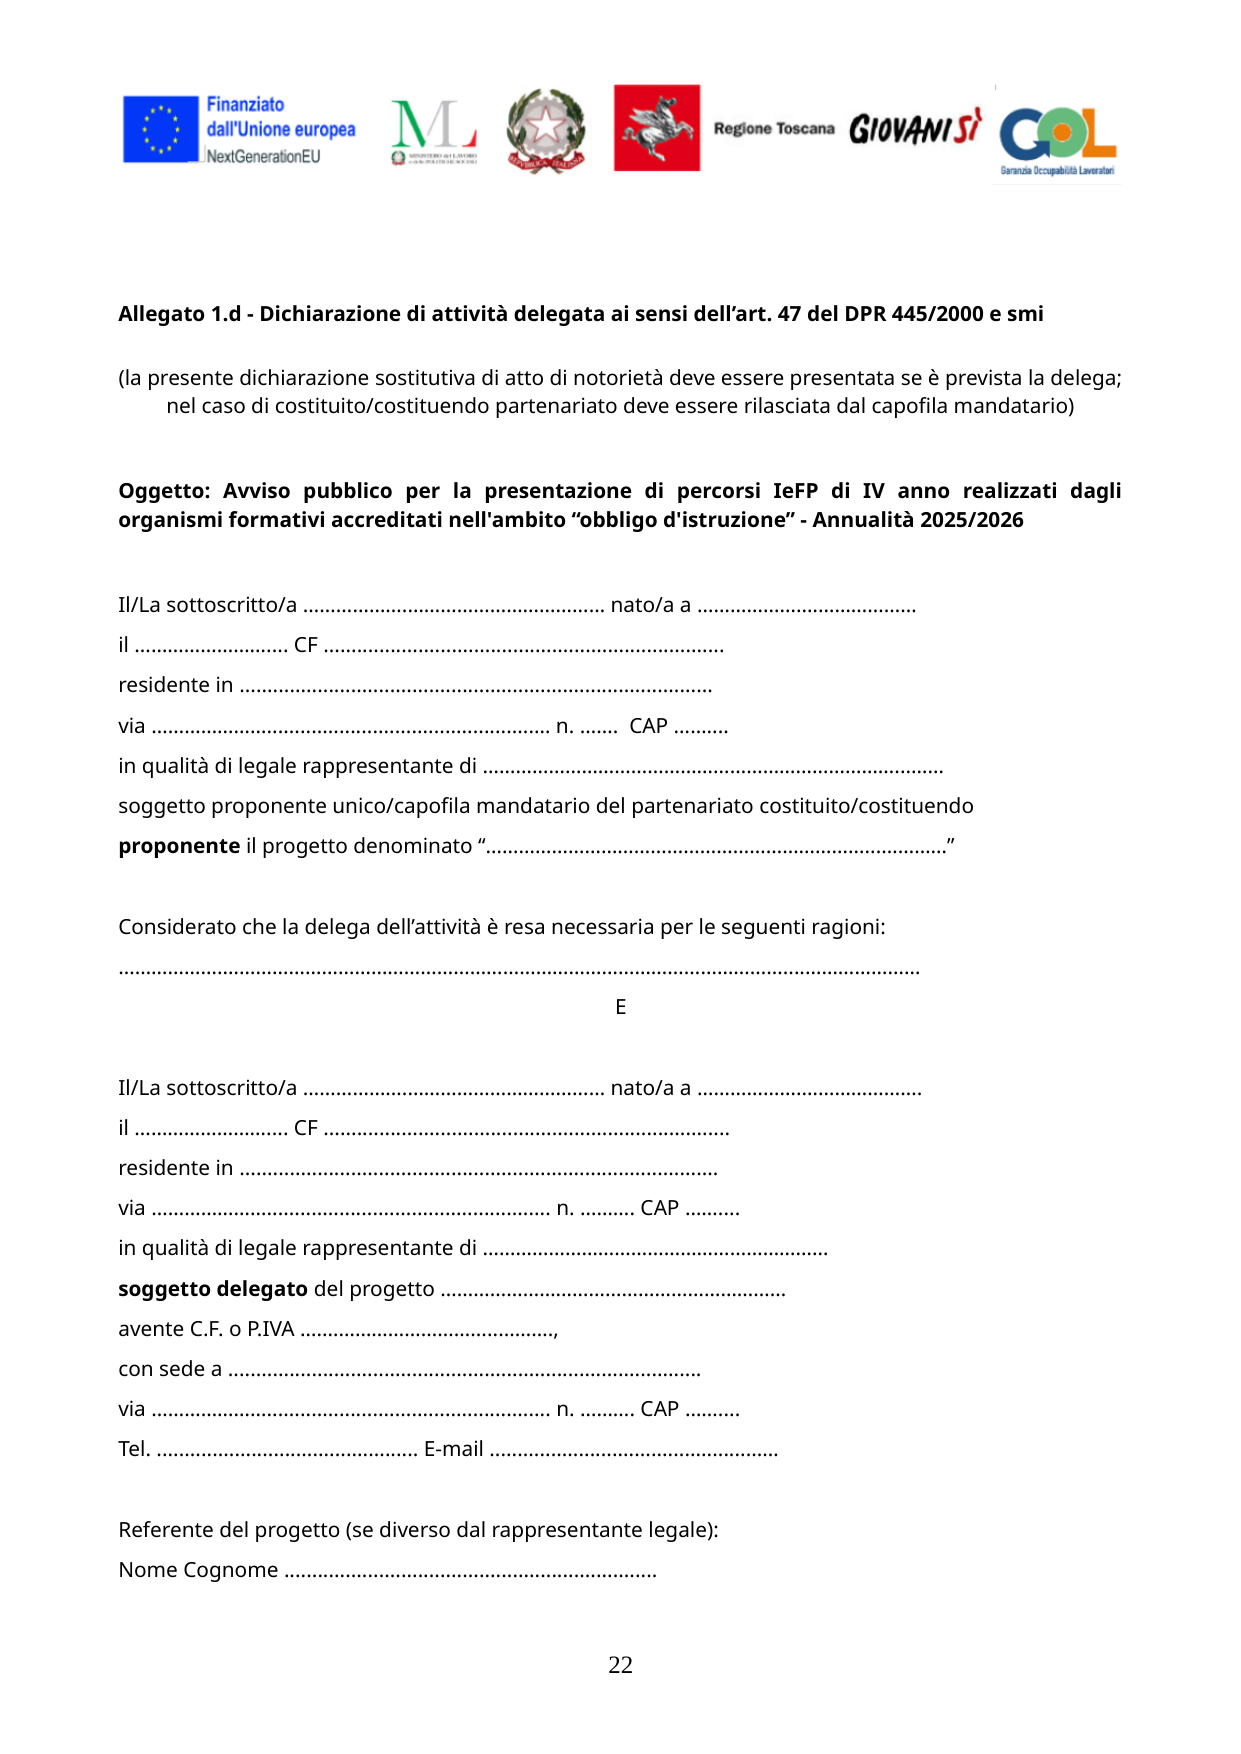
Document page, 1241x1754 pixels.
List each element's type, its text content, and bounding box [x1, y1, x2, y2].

text via …………………................................................... n. ………. CAP …….... [118, 1193, 1123, 1222]
text E [118, 992, 1123, 1021]
text Referente del progetto (se diverso dal rappresentante legale): [118, 1515, 1123, 1543]
text residente in ...................................................................................... [118, 1153, 1123, 1181]
text ……………….…………………………………………………………………………………………....………………… [118, 952, 1123, 980]
text con sede a ..................................................................................... [118, 1354, 1123, 1382]
text Oggetto: Avviso pubblico per la presentazione di percorsi IeFP di IV anno realizzati dagli organismi formativi accreditati nell'ambito “obbligo d'istruzione” - Annualità 2025/2026 [118, 476, 1123, 533]
text (la presente dichiarazione sostitutiva di atto di notorietà deve essere presentata se è prevista la delega; nel caso di costituito/costituendo partenariato deve essere rilasciata dal capofila mandatario) [118, 363, 1123, 419]
text via …………………................................................... n. ………. CAP …….... [118, 1394, 1123, 1423]
picture [118, 75, 1123, 185]
text Nome Cognome ................................................................... [118, 1555, 1123, 1583]
text Il/La sottoscritto/a ……………….……………………………… nato/a a ……………….…………………. [118, 1073, 1123, 1101]
text proponente il progetto denominato “……………………………………………………………...…………” [118, 831, 1123, 860]
text in qualità di legale rappresentante di …………………………………………………………………...…… [118, 751, 1123, 779]
text in qualità di legale rappresentante di ……………………………………………………… [118, 1233, 1123, 1262]
text soggetto delegato del progetto ……………………………………………………… [118, 1274, 1123, 1302]
text Considerato che la delega dell’attività è resa necessaria per le seguenti ragioni: [118, 912, 1123, 940]
text soggetto proponente unico/capofila mandatario del partenariato costituito/costituendo [118, 791, 1123, 819]
text il …………………….... CF ......................................................................... [118, 1113, 1123, 1141]
text Tel. ............................................... E-mail .................................................… [118, 1434, 1123, 1463]
text avente C.F. o P.IVA ….………………………........……., [118, 1314, 1123, 1342]
text il …………………….... CF ........................................................................ [118, 630, 1123, 659]
text via …………………................................................… n. ……. CAP …….... [118, 711, 1123, 739]
text residente in ..................................................................................... [118, 671, 1123, 699]
subtitle Allegato 1.d - Dichiarazione di attività delegata ai sensi dell’art. 47 del DPR 445/2000 e smi [118, 299, 1123, 328]
text Il/La sottoscritto/a ……………….……………………………… nato/a a ……………….………………… [118, 590, 1123, 618]
